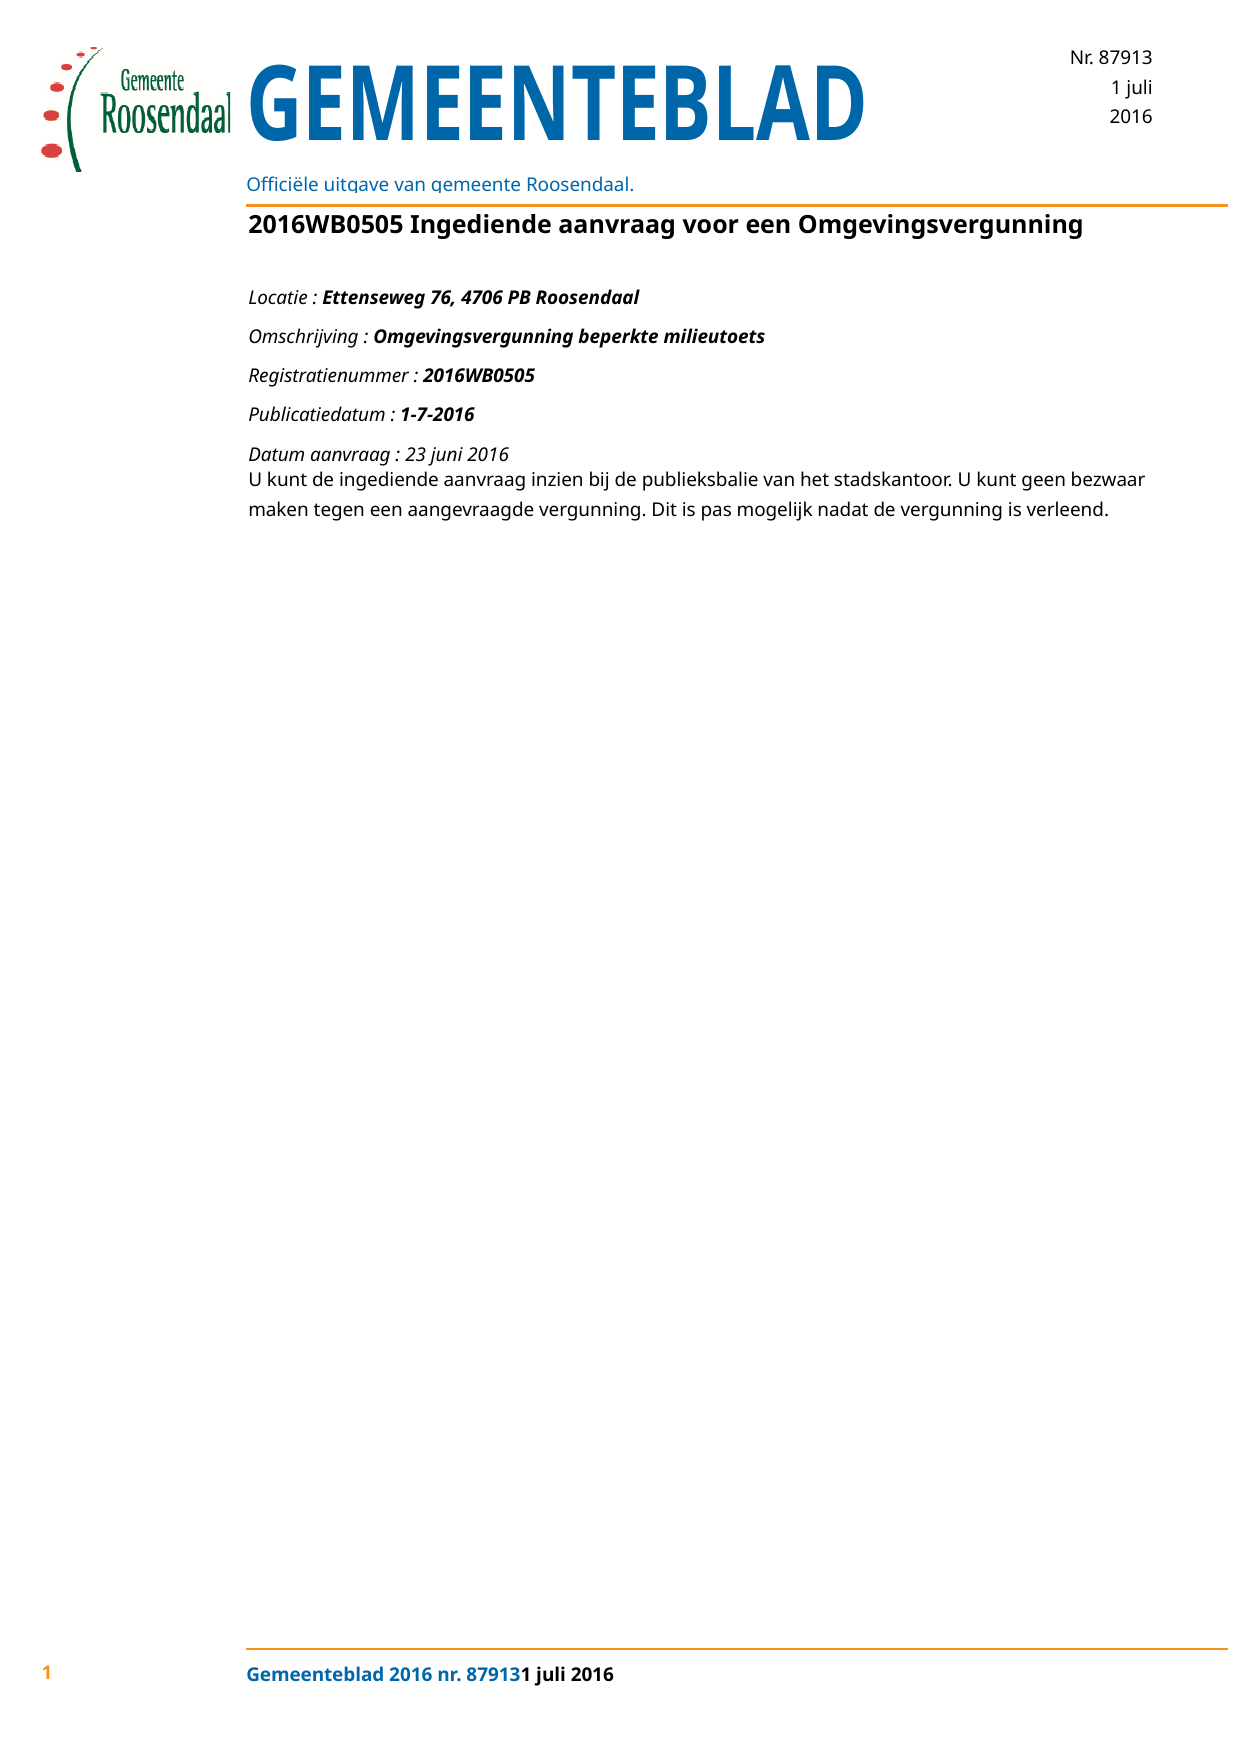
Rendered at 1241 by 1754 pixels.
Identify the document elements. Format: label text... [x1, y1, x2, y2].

text 2016WB0505 Ingediende aanvraag voor een Omgevingsvergunning [248, 207, 1152, 241]
text Publicatiedatum : 1-7-2016 [248, 402, 1152, 427]
text Registratienummer : 2016WB0505 [248, 362, 1152, 388]
text U kunt de ingediende aanvraag inzien bij de publieksbalie van het stadskantoor. U kunt geen bezwaar maken tegen een aangevraagde vergunning. Dit is pas mogelijk nadat de vergunning is verleend. [248, 467, 1152, 522]
text Locatie : Ettenseweg 76, 4706 PB Roosendaal [248, 284, 1152, 309]
text Datum aanvraag : 23 juni 2016 [248, 441, 1152, 467]
picture [41, 47, 231, 172]
text Omschrijving : Omgevingsvergunning beperkte milieutoets [248, 323, 1152, 349]
